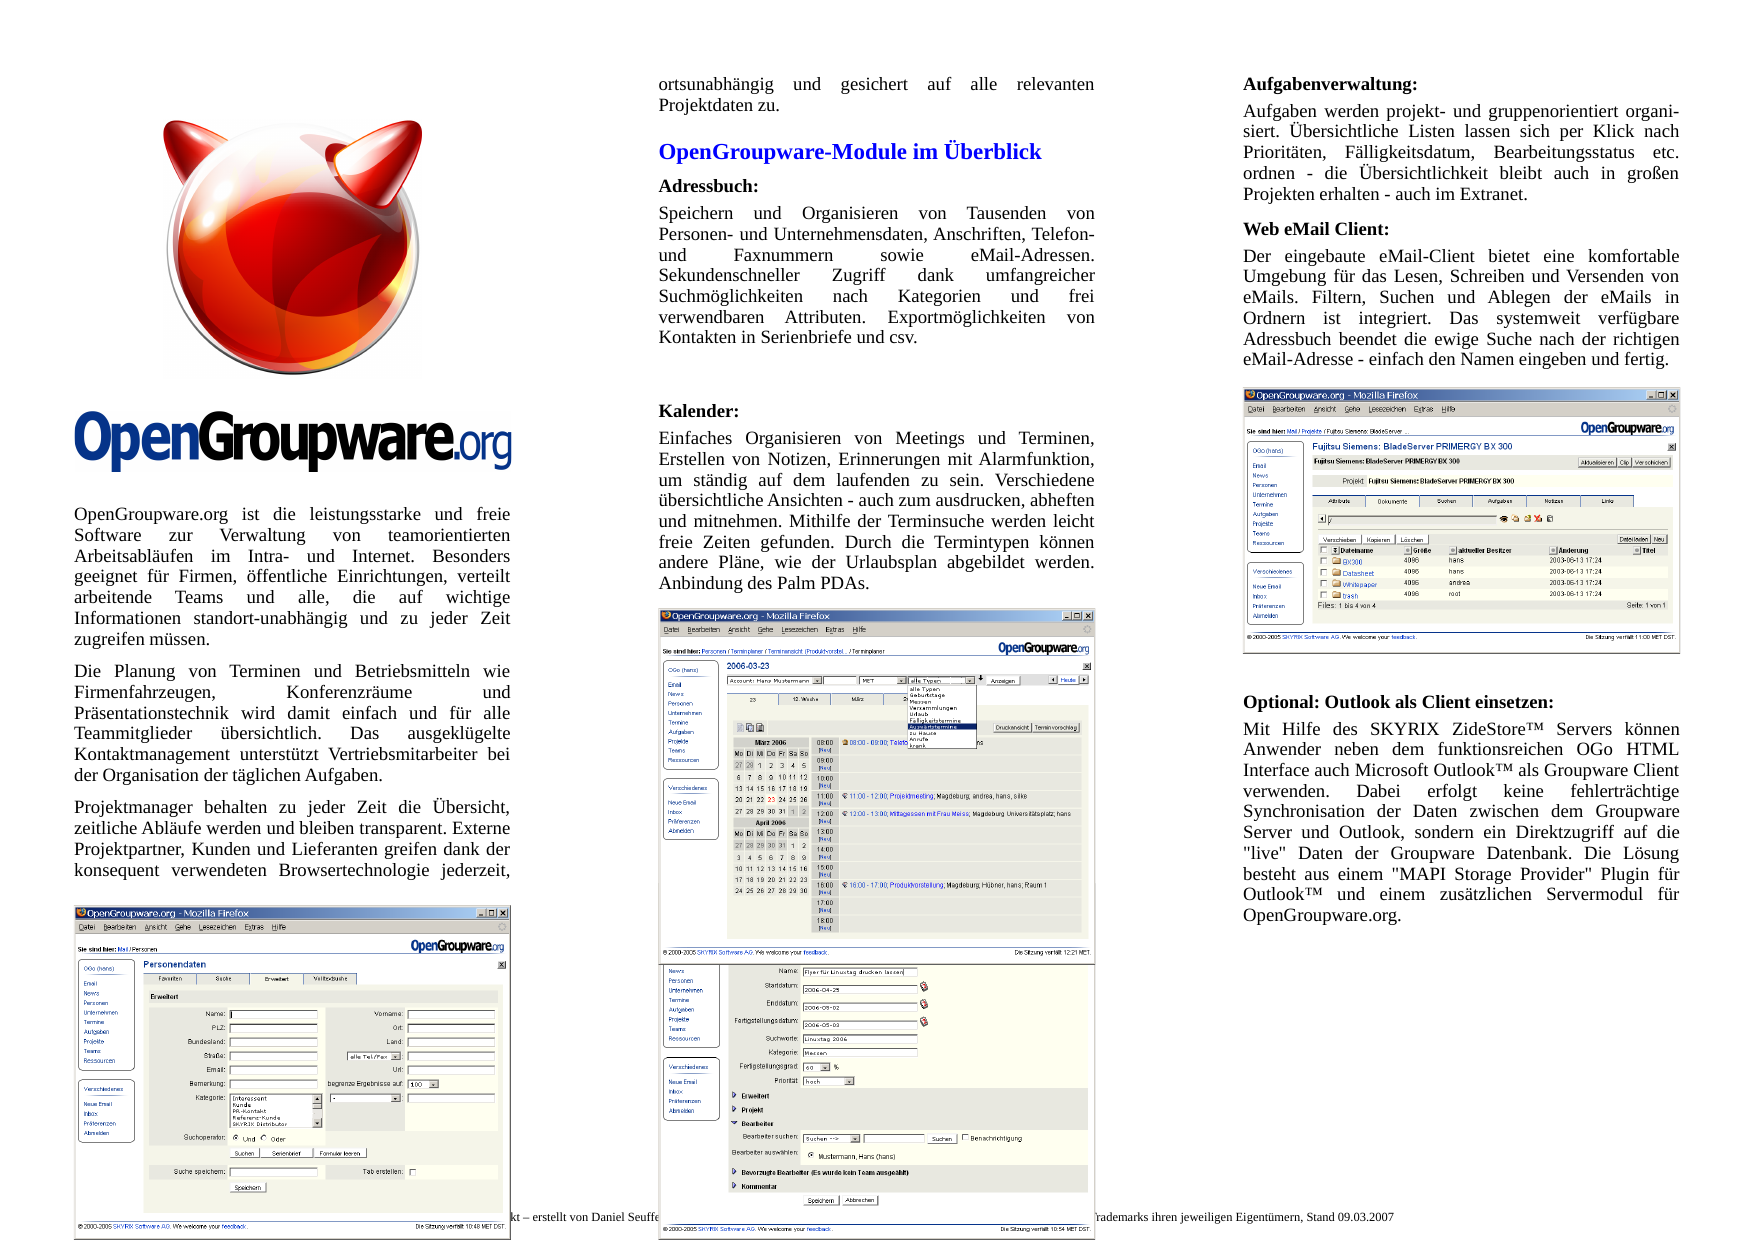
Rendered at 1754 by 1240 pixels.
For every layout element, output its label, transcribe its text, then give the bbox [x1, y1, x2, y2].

text Projektmanager behalten zu jeder Zeit die Übersicht, zeitliche Abläufe werden und bleiben transparent. Externe Projektpartner, Kunden und Lieferanten greifen dank der konsequent verwendeten Browsertechnologie jederzeit, [74, 797, 511, 880]
text Der eingebaute eMail-Client bietet eine komfortable Umgebung für das Lesen, Schreiben und Versenden von eMails. Filtern, Suchen und Ablegen der eMails in Ordnern ist integriert. Das systemweit verfügbare Adressbuch beendet die ewige Suche nach der richtigen eMail-Adresse - einfach den Namen eingeben und fertig. [1243, 245, 1680, 370]
text Speichern und Organisieren von Tausenden von Personen- und Unternehmensdaten, Anschriften, Telefon- und Faxnummern sowie eMail-Adressen. Sekundenschneller Zugriff dank umfangreicher Suchmöglichkeiten nach Kategorien und frei verwendbaren Attributen. Exportmöglichkeiten von Kontakten in Serienbriefe und csv. [658, 203, 1095, 348]
text Adressbuch: [658, 176, 1095, 197]
picture [658, 608, 1096, 1240]
picture [1242, 387, 1681, 654]
text Kalender: [658, 401, 1095, 422]
text Mit Hilfe des SKYRIX ZideStore™ Servers können Anwender neben dem funktionsreichen OGo HTML Interface auch Microsoft Outlook™ als Groupware Client verwenden. Dabei erfolgt keine fehlerträchtige Synchronisation der Daten zwischen dem Groupware Server und Outlook, sondern ein Direktzugriff auf die "live" Daten der Groupware Datenbank. Die Lösung besteht aus einem "MAPI Storage Provider" Plugin für Outlook™ und einem zusätzlichen Servermodul für OpenGroupware.org. [1243, 718, 1680, 926]
text Einfaches Organisieren von Meetings und Terminen, Erstellen von Notizen, Erinnerungen mit Alarmfunktion, um ständig auf dem laufenden zu sein. Verschiedene übersichtliche Ansichten - auch zum ausdrucken, abheften und mitnehmen. Mithilfe der Terminsuche werden leicht freie Zeiten gefunden. Durch die Termintypen können andere Pläne, wie der Urlaubsplan abgebildet werden. Anbindung des Palm PDAs. [658, 428, 1095, 594]
picture [74, 411, 512, 472]
picture [162, 119, 423, 379]
text Die Planung von Terminen und Betriebsmitteln wie Firmenfahrzeugen, Konferenzräume und Präsentationstechnik wird damit einfach und für alle Teammitglieder übersichtlich. Das ausgeklügelte Kontaktmanagement unterstützt Vertriebsmitarbeiter bei der Organisation der täglichen Aufgaben. [74, 661, 511, 785]
text Aufgabenverwaltung: [1243, 74, 1680, 94]
text ortsunabhängig und gesichert auf alle relevanten Projektdaten zu. [658, 74, 1095, 115]
picture [73, 905, 511, 1240]
text OpenGroupware.org ist die leistungsstarke und freie Software zur Verwaltung von teamorientierten Arbeitsabläufen im Intra- und Internet. Besonders geeignet für Firmen, öffentliche Einrichtungen, verteilt arbeitende Teams und alle, die auf wichtige Informationen standort-unabhängig und zu jeder Zeit zugreifen müssen. [74, 504, 511, 649]
text Aufgaben werden projekt- und gruppenorientiert organi-siert. Übersichtliche Listen lassen sich per Klick nach Prioritäten, Fälligkeitsdatum, Bearbeitungsstatus etc. ordnen - die Übersichtlichkeit bleibt auch in großen Projekten erhalten - auch im Extranet. [1243, 101, 1680, 204]
text Web eMail Client: [1243, 219, 1680, 239]
subtitle OpenGroupware-Module im Überblick [658, 139, 1095, 164]
text Optional: Outlook als Client einsetzen: [1243, 692, 1680, 712]
